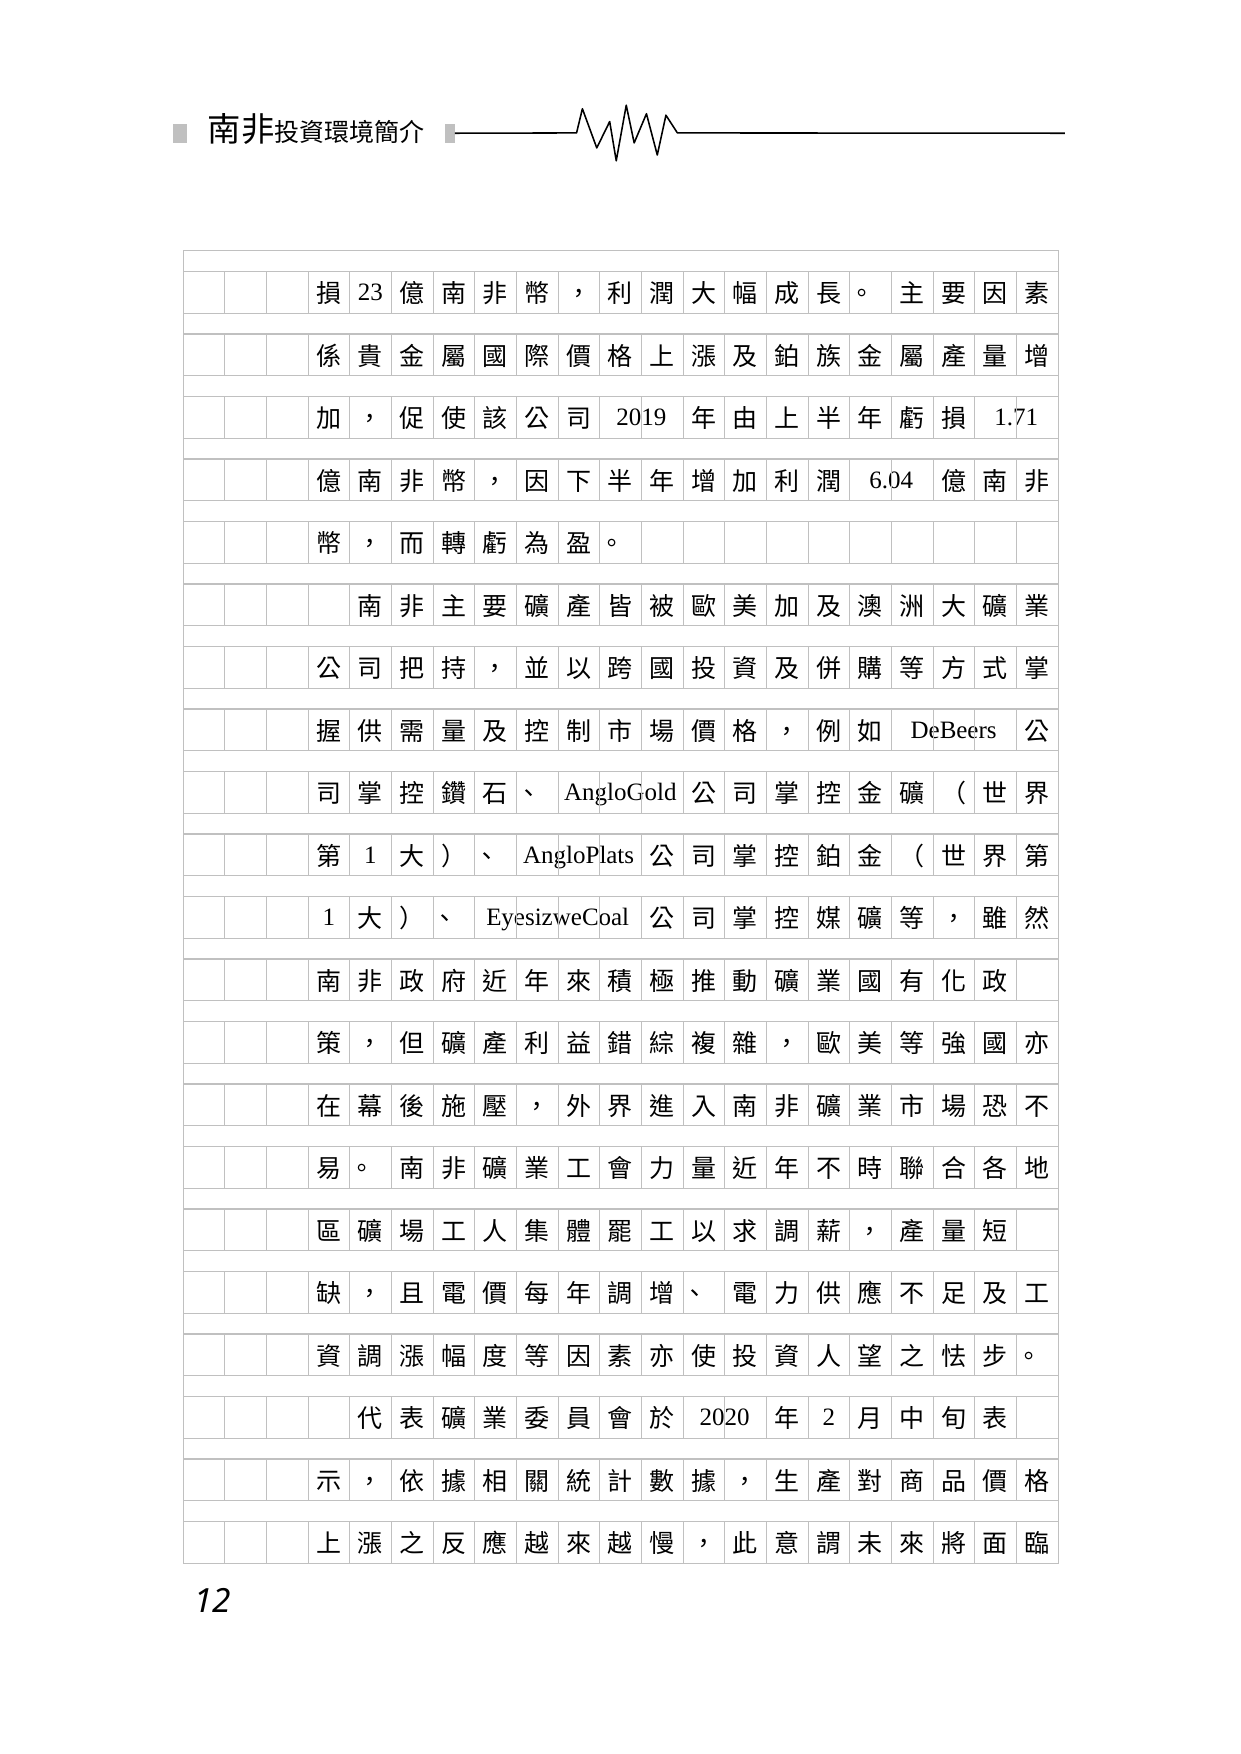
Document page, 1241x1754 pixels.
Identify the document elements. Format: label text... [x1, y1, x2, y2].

text 南非主要礦產皆被歐美加及澳洲大礦業公司把持，並以跨國投資及併購等方式掌握供需量及控制市場價格，例如DeBeers公司掌控鑽石、AngloGold公司掌控金礦（世界第1大）、AngloPlats公司掌控鉑金（世界第1大）、EyesizweCoal公司掌控媒礦等，雖然南非政府近年來積極推動礦業國有化政策，但礦產利益錯綜複雜，歐美等強國亦在幕後施壓，外界進入南非礦業市場恐不易。南非礦業工會力量近年不時聯合各地區礦場工人集體罷工以求調薪，產量短缺，且電價每年調增、電力供應不足及工資調漲幅度等因素亦使投資人望之怯步。 [281, 751, 1058, 771]
text 南非主要礦產皆被歐美加及澳洲大礦業公司把持，並以跨國投資及併購等方式掌握供需量及控制市場價格，例如DeBeers公司掌控鑽石、AngloGold公司掌控金礦（世界第1大）、AngloPlats公司掌控鉑金（世界第1大）、EyesizweCoal公司掌控媒礦等，雖然南非政府近年來積極推動礦業國有化政策，但礦產利益錯綜複雜，歐美等強國亦在幕後施壓，外界進入南非礦業市場恐不易。南非礦業工會力量近年不時聯合各地區礦場工人集體罷工以求調薪，產量短缺，且電價每年調增、電力供應不足及工資調漲幅度等因素亦使投資人望之怯步。 [281, 1189, 1058, 1208]
text 代表礦業委員會於2020年2月中旬表示，依據相關統計數據，生產對商品價格上漲之反應越來越慢，此意謂未來將面臨不景氣。而其主因係南非電力公司Eskom斷電／限電所造成之影響。南非能礦部長Gwede Mantashe要求礦產業者自行開發再生能源，惟使用Eskom輸電網受到嚴格之限制及成本影響。礦產業者盼能緩解電力供應和價格，尤其採礦業之固定投資自2011年開始下降。 [281, 1439, 1058, 1458]
text 南非主要礦產皆被歐美加及澳洲大礦業公司把持，並以跨國投資及併購等方式掌握供需量及控制市場價格，例如DeBeers公司掌控鑽石、AngloGold公司掌控金礦（世界第1大）、AngloPlats公司掌控鉑金（世界第1大）、EyesizweCoal公司掌控媒礦等，雖然南非政府近年來積極推動礦業國有化政策，但礦產利益錯綜複雜，歐美等強國亦在幕後施壓，外界進入南非礦業市場恐不易。南非礦業工會力量近年不時聯合各地區礦場工人集體罷工以求調薪，產量短缺，且電價每年調增、電力供應不足及工資調漲幅度等因素亦使投資人望之怯步。 [281, 1126, 1058, 1146]
text 南非礦業委員會（Minerals Council South Africa）2019年年報指出，儘管南非2019年礦業遭遇多項挑戰與困難，所幸貴金屬國際價格上漲，促使南非礦業產值達3,609億南非幣，達南非GDP之8.1%。但電力供應短缺問題仍致2019年整體礦業產值較2018年減少2.8%。全球鉑金礦群（PGMs）最大生產商Sibanye公司於2020年初公布，2019年稅後盈餘為4.33億南非幣，較去年同期虧損23億南非幣，利潤大幅成長。主要因素係貴金屬國際價格上漲及鉑族金屬產量增加，促使該公司2019年由上半年虧損1.71億南非幣，因下半年增加利潤6.04億南非幣，而轉虧為盈。 [281, 314, 1058, 333]
text 南非主要礦產皆被歐美加及澳洲大礦業公司把持，並以跨國投資及併購等方式掌握供需量及控制市場價格，例如DeBeers公司掌控鑽石、AngloGold公司掌控金礦（世界第1大）、AngloPlats公司掌控鉑金（世界第1大）、EyesizweCoal公司掌控媒礦等，雖然南非政府近年來積極推動礦業國有化政策，但礦產利益錯綜複雜，歐美等強國亦在幕後施壓，外界進入南非礦業市場恐不易。南非礦業工會力量近年不時聯合各地區礦場工人集體罷工以求調薪，產量短缺，且電價每年調增、電力供應不足及工資調漲幅度等因素亦使投資人望之怯步。 [281, 939, 1058, 958]
text 南非主要礦產皆被歐美加及澳洲大礦業公司把持，並以跨國投資及併購等方式掌握供需量及控制市場價格，例如DeBeers公司掌控鑽石、AngloGold公司掌控金礦（世界第1大）、AngloPlats公司掌控鉑金（世界第1大）、EyesizweCoal公司掌控媒礦等，雖然南非政府近年來積極推動礦業國有化政策，但礦產利益錯綜複雜，歐美等強國亦在幕後施壓，外界進入南非礦業市場恐不易。南非礦業工會力量近年不時聯合各地區礦場工人集體罷工以求調薪，產量短缺，且電價每年調增、電力供應不足及工資調漲幅度等因素亦使投資人望之怯步。 [281, 1251, 1058, 1271]
text 南非礦業委員會（Minerals Council South Africa）2019年年報指出，儘管南非2019年礦業遭遇多項挑戰與困難，所幸貴金屬國際價格上漲，促使南非礦業產值達3,609億南非幣，達南非GDP之8.1%。但電力供應短缺問題仍致2019年整體礦業產值較2018年減少2.8%。全球鉑金礦群（PGMs）最大生產商Sibanye公司於2020年初公布，2019年稅後盈餘為4.33億南非幣，較去年同期虧損23億南非幣，利潤大幅成長。主要因素係貴金屬國際價格上漲及鉑族金屬產量增加，促使該公司2019年由上半年虧損1.71億南非幣，因下半年增加利潤6.04億南非幣，而轉虧為盈。 [281, 251, 1058, 271]
text 南非礦業委員會（Minerals Council South Africa）2019年年報指出，儘管南非2019年礦業遭遇多項挑戰與困難，所幸貴金屬國際價格上漲，促使南非礦業產值達3,609億南非幣，達南非GDP之8.1%。但電力供應短缺問題仍致2019年整體礦業產值較2018年減少2.8%。全球鉑金礦群（PGMs）最大生產商Sibanye公司於2020年初公布，2019年稅後盈餘為4.33億南非幣，較去年同期虧損23億南非幣，利潤大幅成長。主要因素係貴金屬國際價格上漲及鉑族金屬產量增加，促使該公司2019年由上半年虧損1.71億南非幣，因下半年增加利潤6.04億南非幣，而轉虧為盈。 [281, 376, 1058, 396]
text 南非主要礦產皆被歐美加及澳洲大礦業公司把持，並以跨國投資及併購等方式掌握供需量及控制市場價格，例如DeBeers公司掌控鑽石、AngloGold公司掌控金礦（世界第1大）、AngloPlats公司掌控鉑金（世界第1大）、EyesizweCoal公司掌控媒礦等，雖然南非政府近年來積極推動礦業國有化政策，但礦產利益錯綜複雜，歐美等強國亦在幕後施壓，外界進入南非礦業市場恐不易。南非礦業工會力量近年不時聯合各地區礦場工人集體罷工以求調薪，產量短缺，且電價每年調增、電力供應不足及工資調漲幅度等因素亦使投資人望之怯步。 [281, 876, 1058, 896]
text 代表礦業委員會於2020年2月中旬表示，依據相關統計數據，生產對商品價格上漲之反應越來越慢，此意謂未來將面臨不景氣。而其主因係南非電力公司Eskom斷電／限電所造成之影響。南非能礦部長Gwede Mantashe要求礦產業者自行開發再生能源，惟使用Eskom輸電網受到嚴格之限制及成本影響。礦產業者盼能緩解電力供應和價格，尤其採礦業之固定投資自2011年開始下降。 [281, 1501, 1058, 1521]
text 南非主要礦產皆被歐美加及澳洲大礦業公司把持，並以跨國投資及併購等方式掌握供需量及控制市場價格，例如DeBeers公司掌控鑽石、AngloGold公司掌控金礦（世界第1大）、AngloPlats公司掌控鉑金（世界第1大）、EyesizweCoal公司掌控媒礦等，雖然南非政府近年來積極推動礦業國有化政策，但礦產利益錯綜複雜，歐美等強國亦在幕後施壓，外界進入南非礦業市場恐不易。南非礦業工會力量近年不時聯合各地區礦場工人集體罷工以求調薪，產量短缺，且電價每年調增、電力供應不足及工資調漲幅度等因素亦使投資人望之怯步。 [281, 564, 1058, 583]
text 南非主要礦產皆被歐美加及澳洲大礦業公司把持，並以跨國投資及併購等方式掌握供需量及控制市場價格，例如DeBeers公司掌控鑽石、AngloGold公司掌控金礦（世界第1大）、AngloPlats公司掌控鉑金（世界第1大）、EyesizweCoal公司掌控媒礦等，雖然南非政府近年來積極推動礦業國有化政策，但礦產利益錯綜複雜，歐美等強國亦在幕後施壓，外界進入南非礦業市場恐不易。南非礦業工會力量近年不時聯合各地區礦場工人集體罷工以求調薪，產量短缺，且電價每年調增、電力供應不足及工資調漲幅度等因素亦使投資人望之怯步。 [281, 1064, 1058, 1083]
text 南非主要礦產皆被歐美加及澳洲大礦業公司把持，並以跨國投資及併購等方式掌握供需量及控制市場價格，例如DeBeers公司掌控鑽石、AngloGold公司掌控金礦（世界第1大）、AngloPlats公司掌控鉑金（世界第1大）、EyesizweCoal公司掌控媒礦等，雖然南非政府近年來積極推動礦業國有化政策，但礦產利益錯綜複雜，歐美等強國亦在幕後施壓，外界進入南非礦業市場恐不易。南非礦業工會力量近年不時聯合各地區礦場工人集體罷工以求調薪，產量短缺，且電價每年調增、電力供應不足及工資調漲幅度等因素亦使投資人望之怯步。 [281, 814, 1058, 833]
text 南非主要礦產皆被歐美加及澳洲大礦業公司把持，並以跨國投資及併購等方式掌握供需量及控制市場價格，例如DeBeers公司掌控鑽石、AngloGold公司掌控金礦（世界第1大）、AngloPlats公司掌控鉑金（世界第1大）、EyesizweCoal公司掌控媒礦等，雖然南非政府近年來積極推動礦業國有化政策，但礦產利益錯綜複雜，歐美等強國亦在幕後施壓，外界進入南非礦業市場恐不易。南非礦業工會力量近年不時聯合各地區礦場工人集體罷工以求調薪，產量短缺，且電價每年調增、電力供應不足及工資調漲幅度等因素亦使投資人望之怯步。 [281, 626, 1058, 646]
text 南非礦業委員會（Minerals Council South Africa）2019年年報指出，儘管南非2019年礦業遭遇多項挑戰與困難，所幸貴金屬國際價格上漲，促使南非礦業產值達3,609億南非幣，達南非GDP之8.1%。但電力供應短缺問題仍致2019年整體礦業產值較2018年減少2.8%。全球鉑金礦群（PGMs）最大生產商Sibanye公司於2020年初公布，2019年稅後盈餘為4.33億南非幣，較去年同期虧損23億南非幣，利潤大幅成長。主要因素係貴金屬國際價格上漲及鉑族金屬產量增加，促使該公司2019年由上半年虧損1.71億南非幣，因下半年增加利潤6.04億南非幣，而轉虧為盈。 [281, 501, 1058, 521]
text 南非主要礦產皆被歐美加及澳洲大礦業公司把持，並以跨國投資及併購等方式掌握供需量及控制市場價格，例如DeBeers公司掌控鑽石、AngloGold公司掌控金礦（世界第1大）、AngloPlats公司掌控鉑金（世界第1大）、EyesizweCoal公司掌控媒礦等，雖然南非政府近年來積極推動礦業國有化政策，但礦產利益錯綜複雜，歐美等強國亦在幕後施壓，外界進入南非礦業市場恐不易。南非礦業工會力量近年不時聯合各地區礦場工人集體罷工以求調薪，產量短缺，且電價每年調增、電力供應不足及工資調漲幅度等因素亦使投資人望之怯步。 [281, 689, 1058, 708]
text 南非主要礦產皆被歐美加及澳洲大礦業公司把持，並以跨國投資及併購等方式掌握供需量及控制市場價格，例如DeBeers公司掌控鑽石、AngloGold公司掌控金礦（世界第1大）、AngloPlats公司掌控鉑金（世界第1大）、EyesizweCoal公司掌控媒礦等，雖然南非政府近年來積極推動礦業國有化政策，但礦產利益錯綜複雜，歐美等強國亦在幕後施壓，外界進入南非礦業市場恐不易。南非礦業工會力量近年不時聯合各地區礦場工人集體罷工以求調薪，產量短缺，且電價每年調增、電力供應不足及工資調漲幅度等因素亦使投資人望之怯步。 [281, 1314, 1058, 1333]
text 南非礦業委員會（Minerals Council South Africa）2019年年報指出，儘管南非2019年礦業遭遇多項挑戰與困難，所幸貴金屬國際價格上漲，促使南非礦業產值達3,609億南非幣，達南非GDP之8.1%。但電力供應短缺問題仍致2019年整體礦業產值較2018年減少2.8%。全球鉑金礦群（PGMs）最大生產商Sibanye公司於2020年初公布，2019年稅後盈餘為4.33億南非幣，較去年同期虧損23億南非幣，利潤大幅成長。主要因素係貴金屬國際價格上漲及鉑族金屬產量增加，促使該公司2019年由上半年虧損1.71億南非幣，因下半年增加利潤6.04億南非幣，而轉虧為盈。 [281, 439, 1058, 458]
text 南非主要礦產皆被歐美加及澳洲大礦業公司把持，並以跨國投資及併購等方式掌握供需量及控制市場價格，例如DeBeers公司掌控鑽石、AngloGold公司掌控金礦（世界第1大）、AngloPlats公司掌控鉑金（世界第1大）、EyesizweCoal公司掌控媒礦等，雖然南非政府近年來積極推動礦業國有化政策，但礦產利益錯綜複雜，歐美等強國亦在幕後施壓，外界進入南非礦業市場恐不易。南非礦業工會力量近年不時聯合各地區礦場工人集體罷工以求調薪，產量短缺，且電價每年調增、電力供應不足及工資調漲幅度等因素亦使投資人望之怯步。 [281, 1001, 1058, 1021]
text 代表礦業委員會於2020年2月中旬表示，依據相關統計數據，生產對商品價格上漲之反應越來越慢，此意謂未來將面臨不景氣。而其主因係南非電力公司Eskom斷電／限電所造成之影響。南非能礦部長Gwede Mantashe要求礦產業者自行開發再生能源，惟使用Eskom輸電網受到嚴格之限制及成本影響。礦產業者盼能緩解電力供應和價格，尤其採礦業之固定投資自2011年開始下降。 [281, 1376, 1058, 1396]
